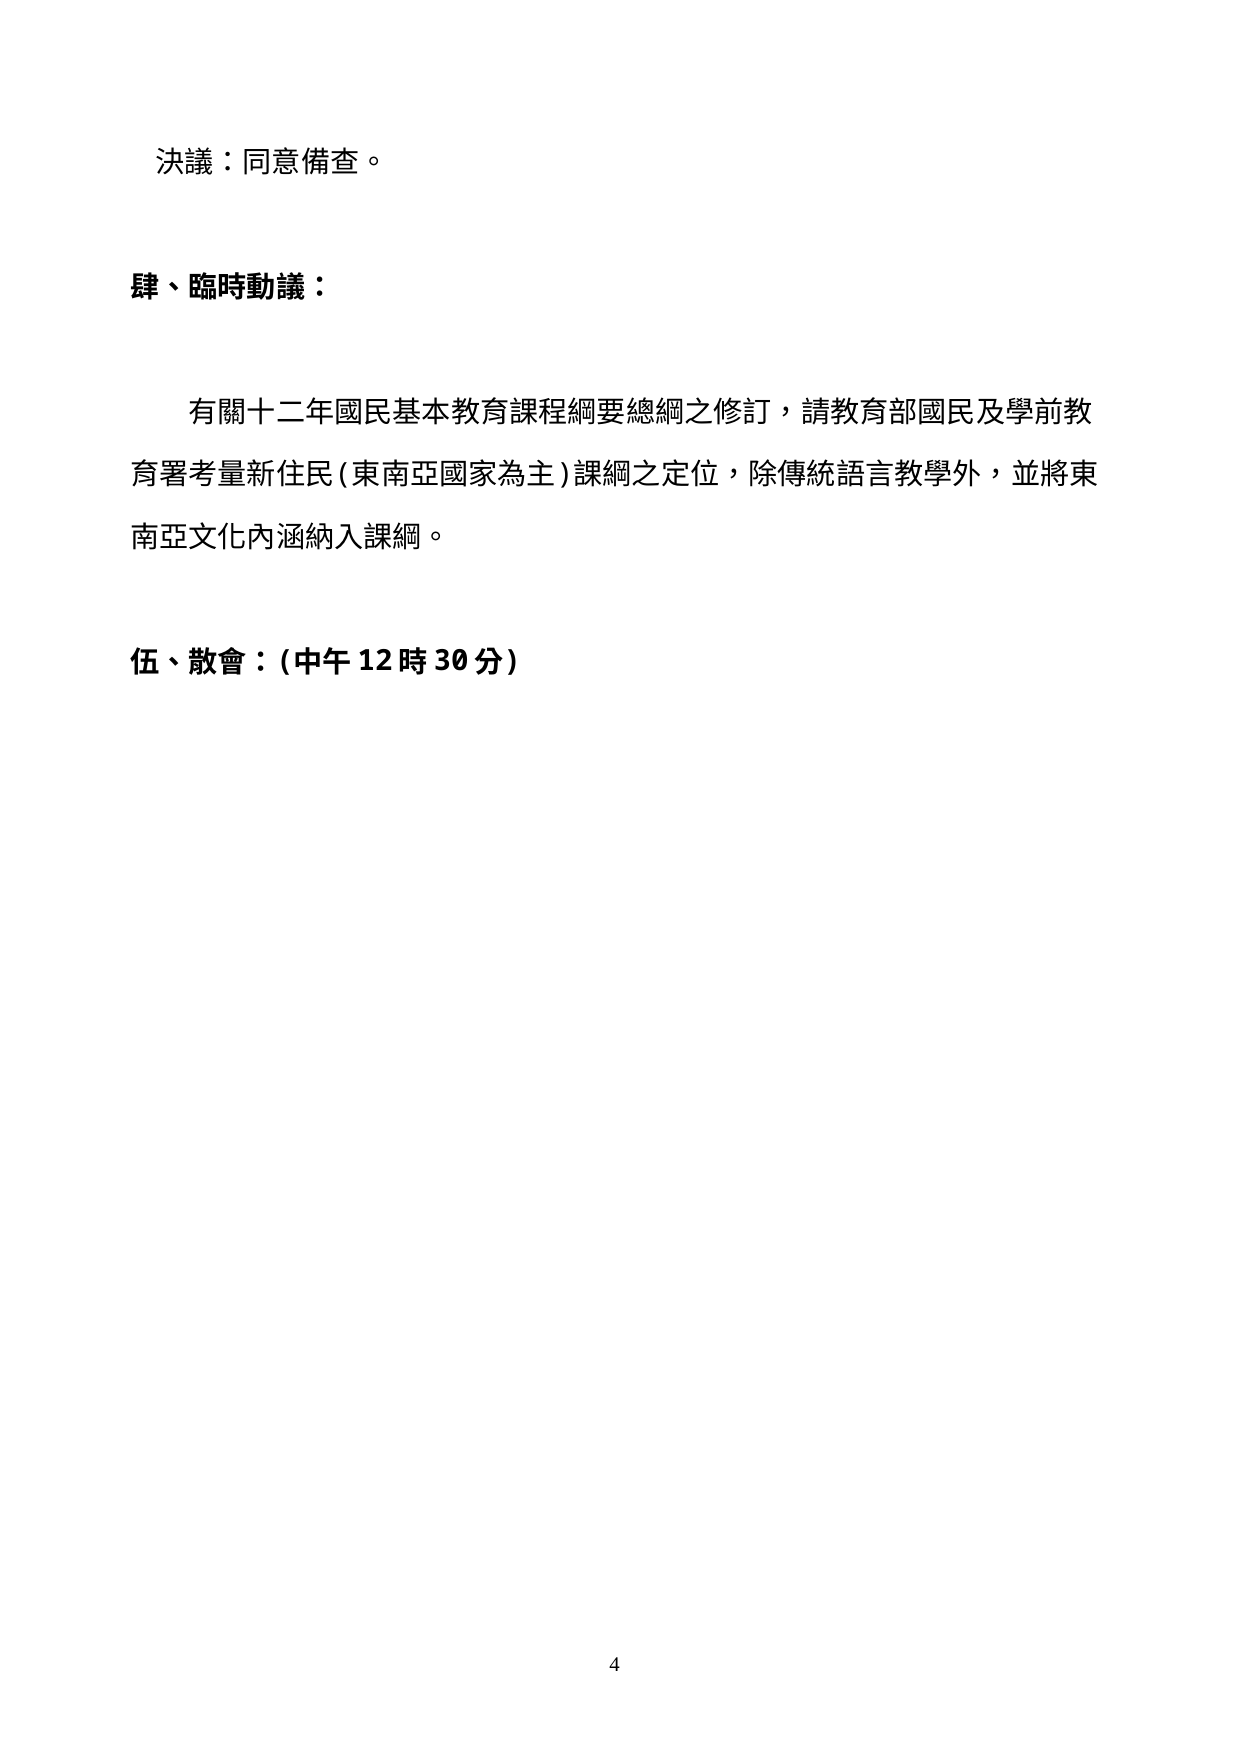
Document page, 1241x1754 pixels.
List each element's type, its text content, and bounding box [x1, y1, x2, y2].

text 有關十二年國民基本教育課程綱要總綱之修訂，請教育部國民及學前教育署考量新住民(東南亞國家為主)課綱之定位，除傳統語言教學外，並將東南亞文化內涵納入課綱。 [130, 368, 1110, 555]
text 肆、臨時動議： [130, 243, 1110, 305]
text 伍、散會：(中午12時30分) [130, 618, 1110, 680]
text 決議：同意備查。 [155, 118, 1110, 180]
